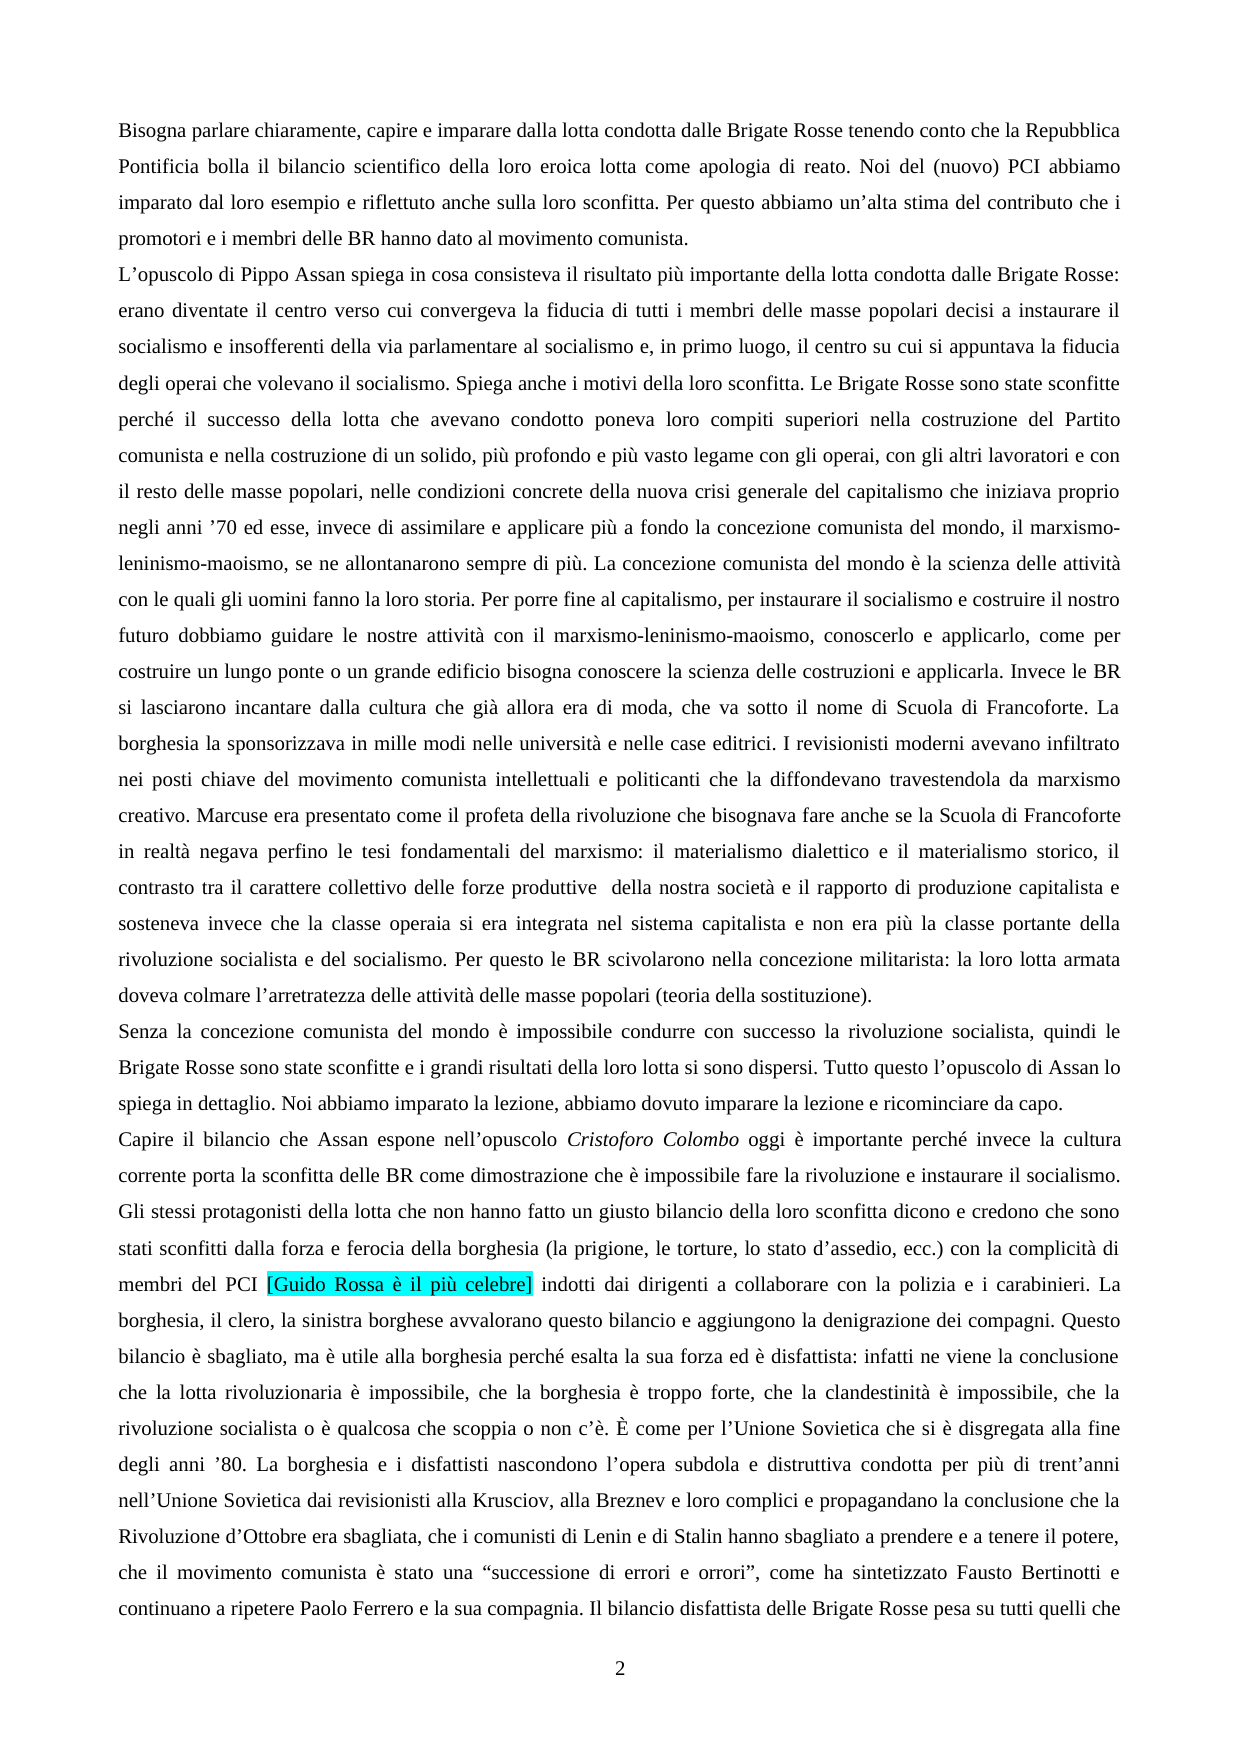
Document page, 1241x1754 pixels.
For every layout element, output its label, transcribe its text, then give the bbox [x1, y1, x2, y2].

text Bisogna parlare chiaramente, capire e imparare dalla lotta condotta dalle Brigate Rosse tenendo conto che la Repubblica Pontificia bolla il bilancio scientifico della loro eroica lotta come apologia di reato. Noi del (nuovo) PCI abbiamo imparato dal loro esempio e riflettuto anche sulla loro sconfitta. Per questo abbiamo un’alta stima del contributo che i promotori e i membri delle BR hanno dato al movimento comunista. [118, 118, 1122, 250]
text L’opuscolo di Pippo Assan spiega in cosa consisteva il risultato più importante della lotta condotta dalle Brigate Rosse: erano diventate il centro verso cui convergeva la fiducia di tutti i membri delle masse popolari decisi a instaurare il socialismo e insofferenti della via parlamentare al socialismo e, in primo luogo, il centro su cui si appuntava la fiducia degli operai che volevano il socialismo. Spiega anche i motivi della loro sconfitta. Le Brigate Rosse sono state sconfitte perché il successo della lotta che avevano condotto poneva loro compiti superiori nella costruzione del Partito comunista e nella costruzione di un solido, più profondo e più vasto legame con gli operai, con gli altri lavoratori e con il resto delle masse popolari, nelle condizioni concrete della nuova crisi generale del capitalismo che iniziava proprio negli anni ’70 ed esse, invece di assimilare e applicare più a fondo la concezione comunista del mondo, il marxismo-leninismo-maoismo, se ne allontanarono sempre di più. La concezione comunista del mondo è la scienza delle attività con le quali gli uomini fanno la loro storia. Per porre fine al capitalismo, per instaurare il socialismo e costruire il nostro futuro dobbiamo guidare le nostre attività con il marxismo-leninismo-maoismo, conoscerlo e applicarlo, come per costruire un lungo ponte o un grande edificio bisogna conoscere la scienza delle costruzioni e applicarla. Invece le BR si lasciarono incantare dalla cultura che già allora era di moda, che va sotto il nome di Scuola di Francoforte. La borghesia la sponsorizzava in mille modi nelle università e nelle case editrici. I revisionisti moderni avevano infiltrato nei posti chiave del movimento comunista intellettuali e politicanti che la diffondevano travestendola da marxismo creativo. Marcuse era presentato come il profeta della rivoluzione che bisognava fare anche se la Scuola di Francoforte in realtà negava perfino le tesi fondamentali del marxismo: il materialismo dialettico e il materialismo storico, il contrasto tra il carattere collettivo delle forze produttive della nostra società e il rapporto di produzione capitalista e sosteneva invece che la classe operaia si era integrata nel sistema capitalista e non era più la classe portante della rivoluzione socialista e del socialismo. Per questo le BR scivolarono nella concezione militarista: la loro lotta armata doveva colmare l’arretratezza delle attività delle masse popolari (teoria della sostituzione). [118, 262, 1122, 1007]
text Senza la concezione comunista del mondo è impossibile condurre con successo la rivoluzione socialista, quindi le Brigate Rosse sono state sconfitte e i grandi risultati della loro lotta si sono dispersi. Tutto questo l’opuscolo di Assan lo spiega in dettaglio. Noi abbiamo imparato la lezione, abbiamo dovuto imparare la lezione e ricominciare da capo. [118, 1019, 1122, 1115]
text Capire il bilancio che Assan espone nell’opuscolo Cristoforo Colombo oggi è importante perché invece la cultura corrente porta la sconfitta delle BR come dimostrazione che è impossibile fare la rivoluzione e instaurare il socialismo. Gli stessi protagonisti della lotta che non hanno fatto un giusto bilancio della loro sconfitta dicono e credono che sono stati sconfitti dalla forza e ferocia della borghesia (la prigione, le torture, lo stato d’assedio, ecc.) con la complicità di membri del PCI [Guido Rossa è il più celebre] indotti dai dirigenti a collaborare con la polizia e i carabinieri. La borghesia, il clero, la sinistra borghese avvalorano questo bilancio e aggiungono la denigrazione dei compagni. Questo bilancio è sbagliato, ma è utile alla borghesia perché esalta la sua forza ed è disfattista: infatti ne viene la conclusione che la lotta rivoluzionaria è impossibile, che la borghesia è troppo forte, che la clandestinità è impossibile, che la rivoluzione socialista o è qualcosa che scoppia o non c’è. È come per l’Unione Sovietica che si è disgregata alla fine degli anni ’80. La borghesia e i disfattisti nascondono l’opera subdola e distruttiva condotta per più di trent’anni nell’Unione Sovietica dai revisionisti alla Krusciov, alla Breznev e loro complici e propagandano la conclusione che la Rivoluzione d’Ottobre era sbagliata, che i comunisti di Lenin e di Stalin hanno sbagliato a prendere e a tenere il potere, che il movimento comunista è stato una “successione di errori e orrori”, come ha sintetizzato Fausto Bertinotti e continuano a ripetere Paolo Ferrero e la sua compagnia. Il bilancio disfattista delle Brigate Rosse pesa su tutti quelli che [118, 1127, 1122, 1620]
